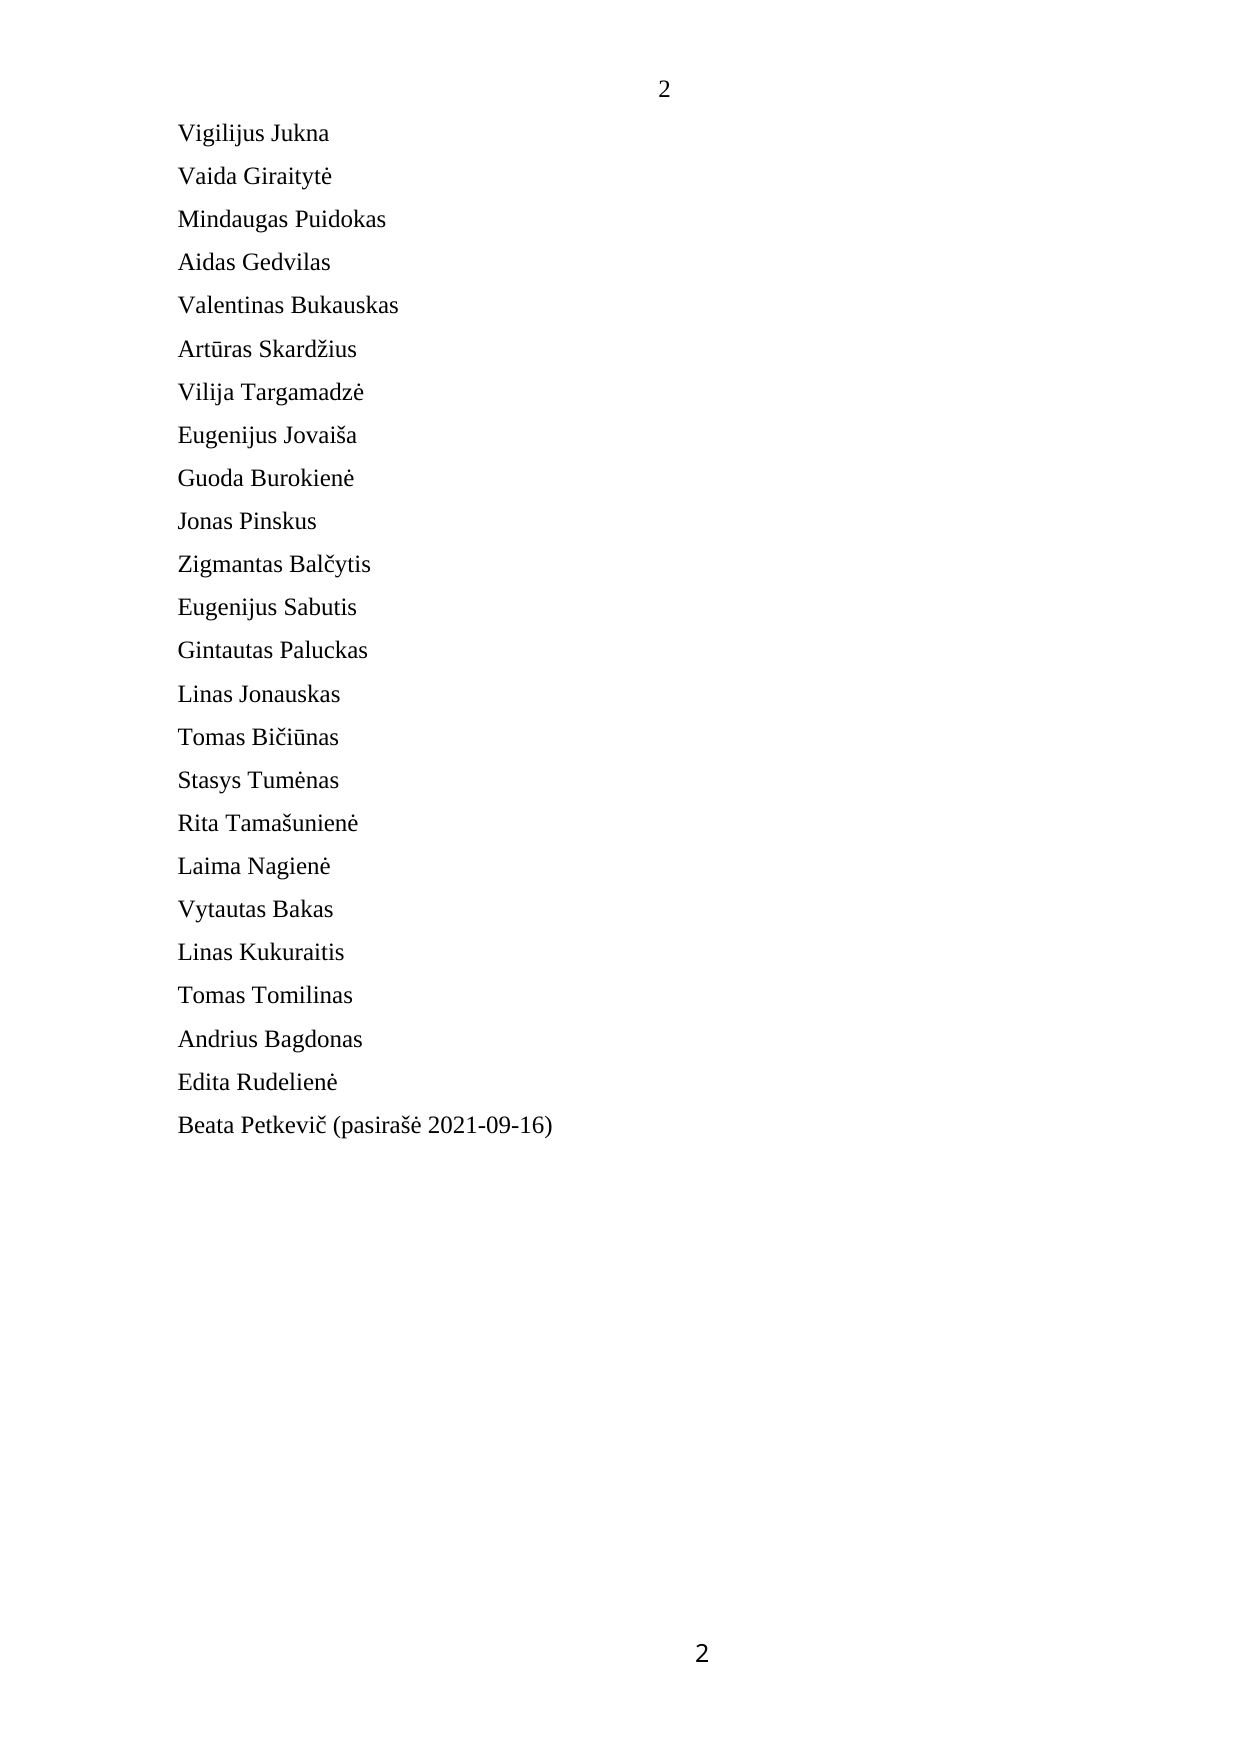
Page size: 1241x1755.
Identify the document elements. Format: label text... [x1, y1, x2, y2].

text Tomas Tomilinas [177, 981, 1152, 1009]
text Aidas Gedvilas [177, 247, 1152, 276]
text Stasys Tumėnas [177, 765, 1152, 794]
text Valentinas Bukauskas [177, 291, 1152, 319]
text Guoda Burokienė [177, 463, 1152, 492]
text Zigmantas Balčytis [177, 549, 1152, 578]
text Eugenijus Sabutis [177, 592, 1152, 621]
text Artūras Skardžius [177, 334, 1152, 362]
text Eugenijus Jovaiša [177, 420, 1152, 449]
text Vigilijus Jukna [177, 118, 1152, 147]
text Laima Nagienė [177, 851, 1152, 880]
text Linas Kukuraitis [177, 937, 1152, 966]
text Vilija Targamadzė [177, 377, 1152, 406]
text Mindaugas Puidokas [177, 204, 1152, 233]
text Edita Rudelienė [177, 1067, 1152, 1096]
text Vytautas Bakas [177, 894, 1152, 923]
text Tomas Bičiūnas [177, 722, 1152, 751]
text Beata Petkevič (pasirašė 2021-09-16) [177, 1110, 1152, 1139]
text Jonas Pinskus [177, 506, 1152, 535]
text Rita Tamašunienė [177, 808, 1152, 837]
text Linas Jonauskas [177, 679, 1152, 707]
text Andrius Bagdonas [177, 1024, 1152, 1052]
text Gintautas Paluckas [177, 636, 1152, 664]
text Vaida Giraitytė [177, 161, 1152, 190]
